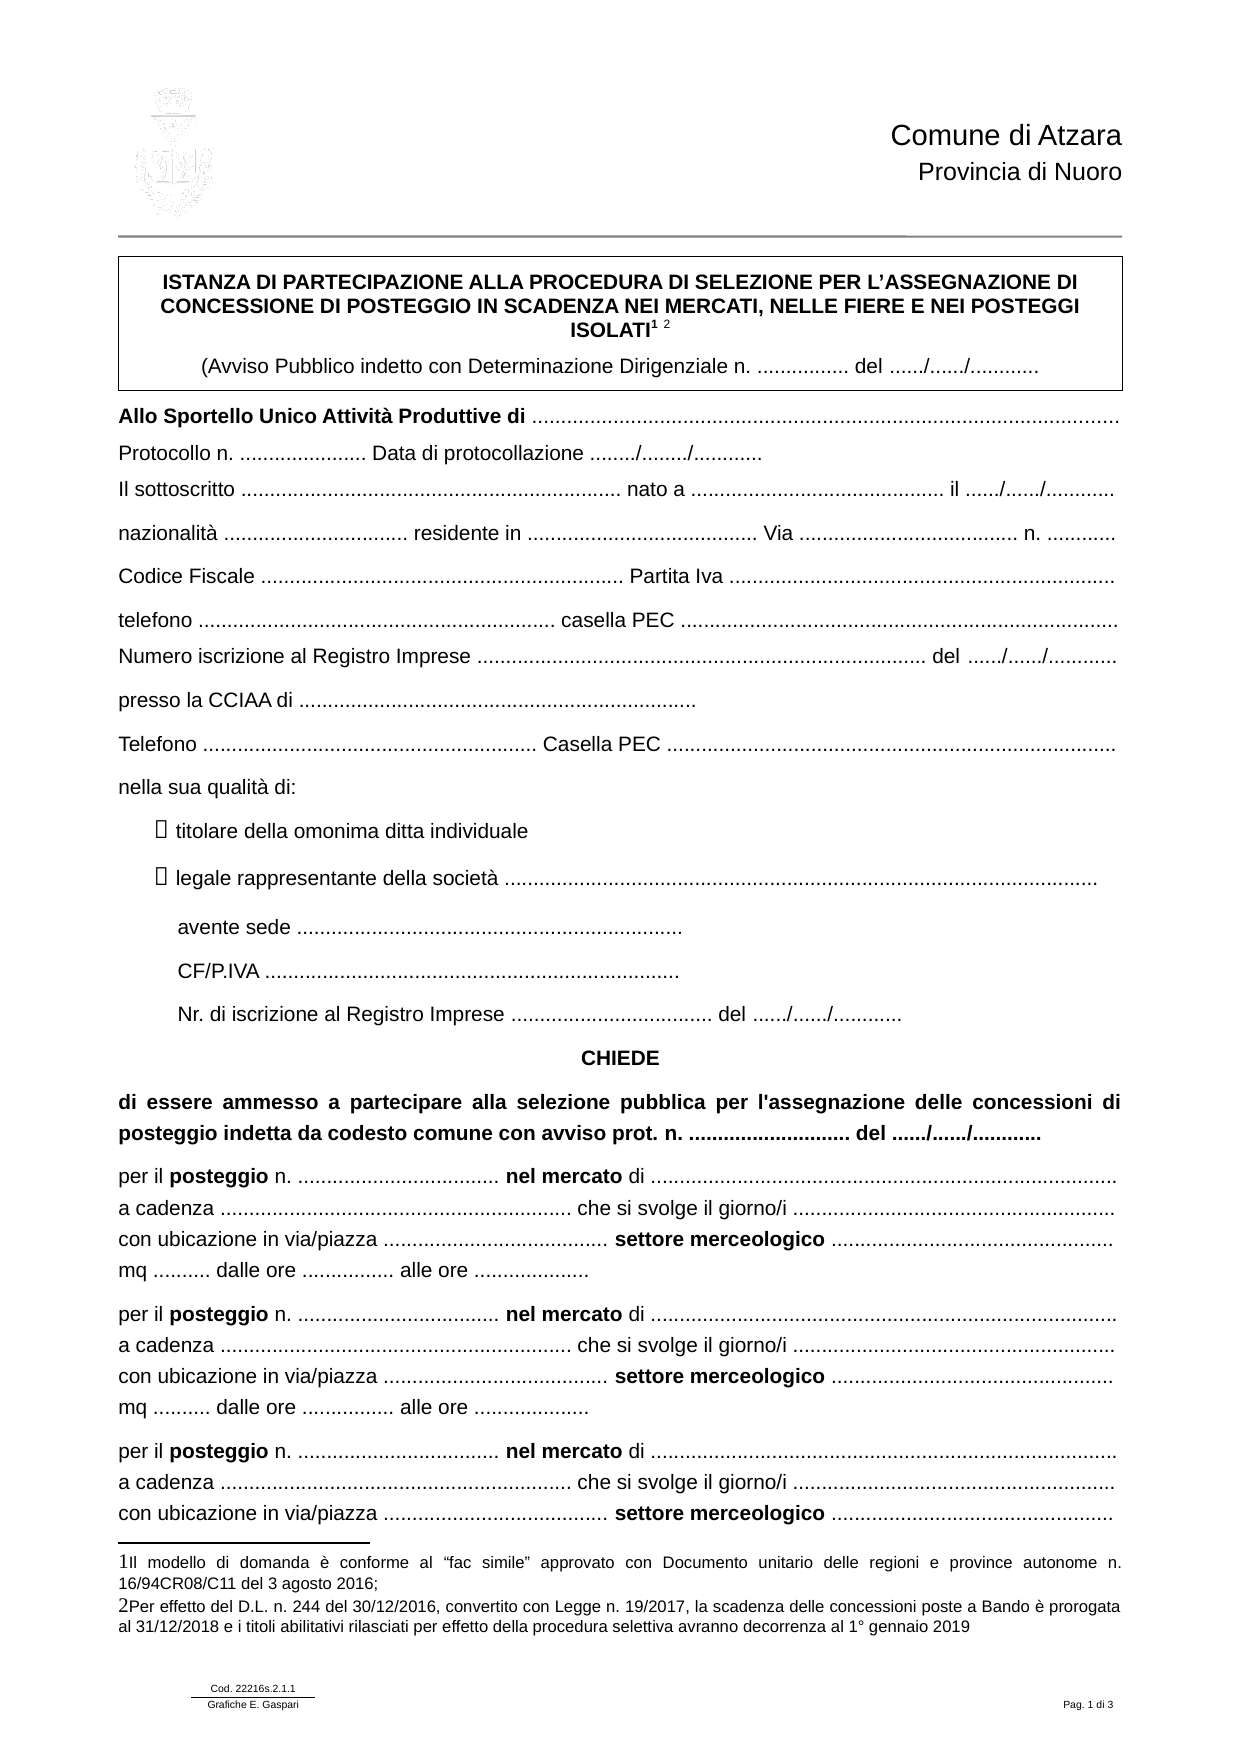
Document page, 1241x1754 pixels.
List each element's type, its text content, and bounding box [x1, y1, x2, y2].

text telefono .............................................................. casella PEC ............................................................................ [118, 608, 1122, 632]
text Numero iscrizione al Registro Imprese .............................................................................. del ....../....../............ [118, 644, 1122, 668]
text Codice Fiscale ............................................................... Partita Iva ................................................................... [118, 564, 1122, 588]
text CF/P.IVA ........................................................................ [177, 958, 1122, 982]
picture [122, 87, 224, 219]
text Comune di Atzara [224, 118, 1122, 152]
text  legale rappresentante della società ....................................................................................................... [153, 858, 1122, 892]
text per il posteggio n. ................................... nel mercato di ................................................................................. a cadenza ............................................................. che si svolge il giorno/i ........................................................ con ubicazione in via/piazza ....................................... settore merceologico ................................................. [118, 1438, 1122, 1525]
text di essere ammesso a partecipare alla selezione pubblica per l'assegnazione delle concessioni di posteggio indetta da codesto comune con avviso prot. n. ............................ del ....../....../............ [118, 1089, 1122, 1144]
text  titolare della omonima ditta individuale [153, 812, 1122, 846]
text Nr. di iscrizione al Registro Imprese ................................... del ....../....../............ [177, 1002, 1122, 1026]
text Protocollo n. ...................... Data di protocollazione ......../......../............ [118, 440, 1122, 464]
text Provincia di Nuoro [224, 157, 1122, 185]
table_header ISTANZA DI PARTECIPAZIONE ALLA PROCEDURA DI SELEZIONE PER L’ASSEGNAZIONE DI CONCESSIONE DI POSTEGGIO IN SCADENZA NEI MERCATI, NELLE FIERE E NEI POSTEGGI ISOLATI (Avviso Pubblico indetto con Determinazione Dirigenziale n. ................ del ....../....../............ [119, 257, 1122, 390]
text per il posteggio n. ................................... nel mercato di ................................................................................. a cadenza ............................................................. che si svolge il giorno/i ........................................................ con ubicazione in via/piazza ....................................... settore merceologico ................................................. mq .......... dalle ore ................ alle ore .................... [118, 1164, 1122, 1282]
text avente sede ................................................................... [177, 915, 1122, 939]
text Il sottoscritto .................................................................. nato a ............................................ il ....../....../............ [118, 477, 1122, 501]
text per il posteggio n. ................................... nel mercato di ................................................................................. a cadenza ............................................................. che si svolge il giorno/i ........................................................ con ubicazione in via/piazza ....................................... settore merceologico ................................................. mq .......... dalle ore ................ alle ore .................... [118, 1301, 1122, 1419]
text Allo Sportello Unico Attività Produttive di [118, 404, 1122, 428]
text nella sua qualità di: [118, 775, 1122, 799]
text presso la CCIAA di ..................................................................... [118, 688, 1122, 712]
text nazionalità ................................ residente in ........................................ Via ...................................... n. ............ [118, 520, 1122, 544]
text Telefono .......................................................... Casella PEC .............................................................................. [118, 731, 1122, 755]
text CHIEDE [118, 1046, 1122, 1070]
